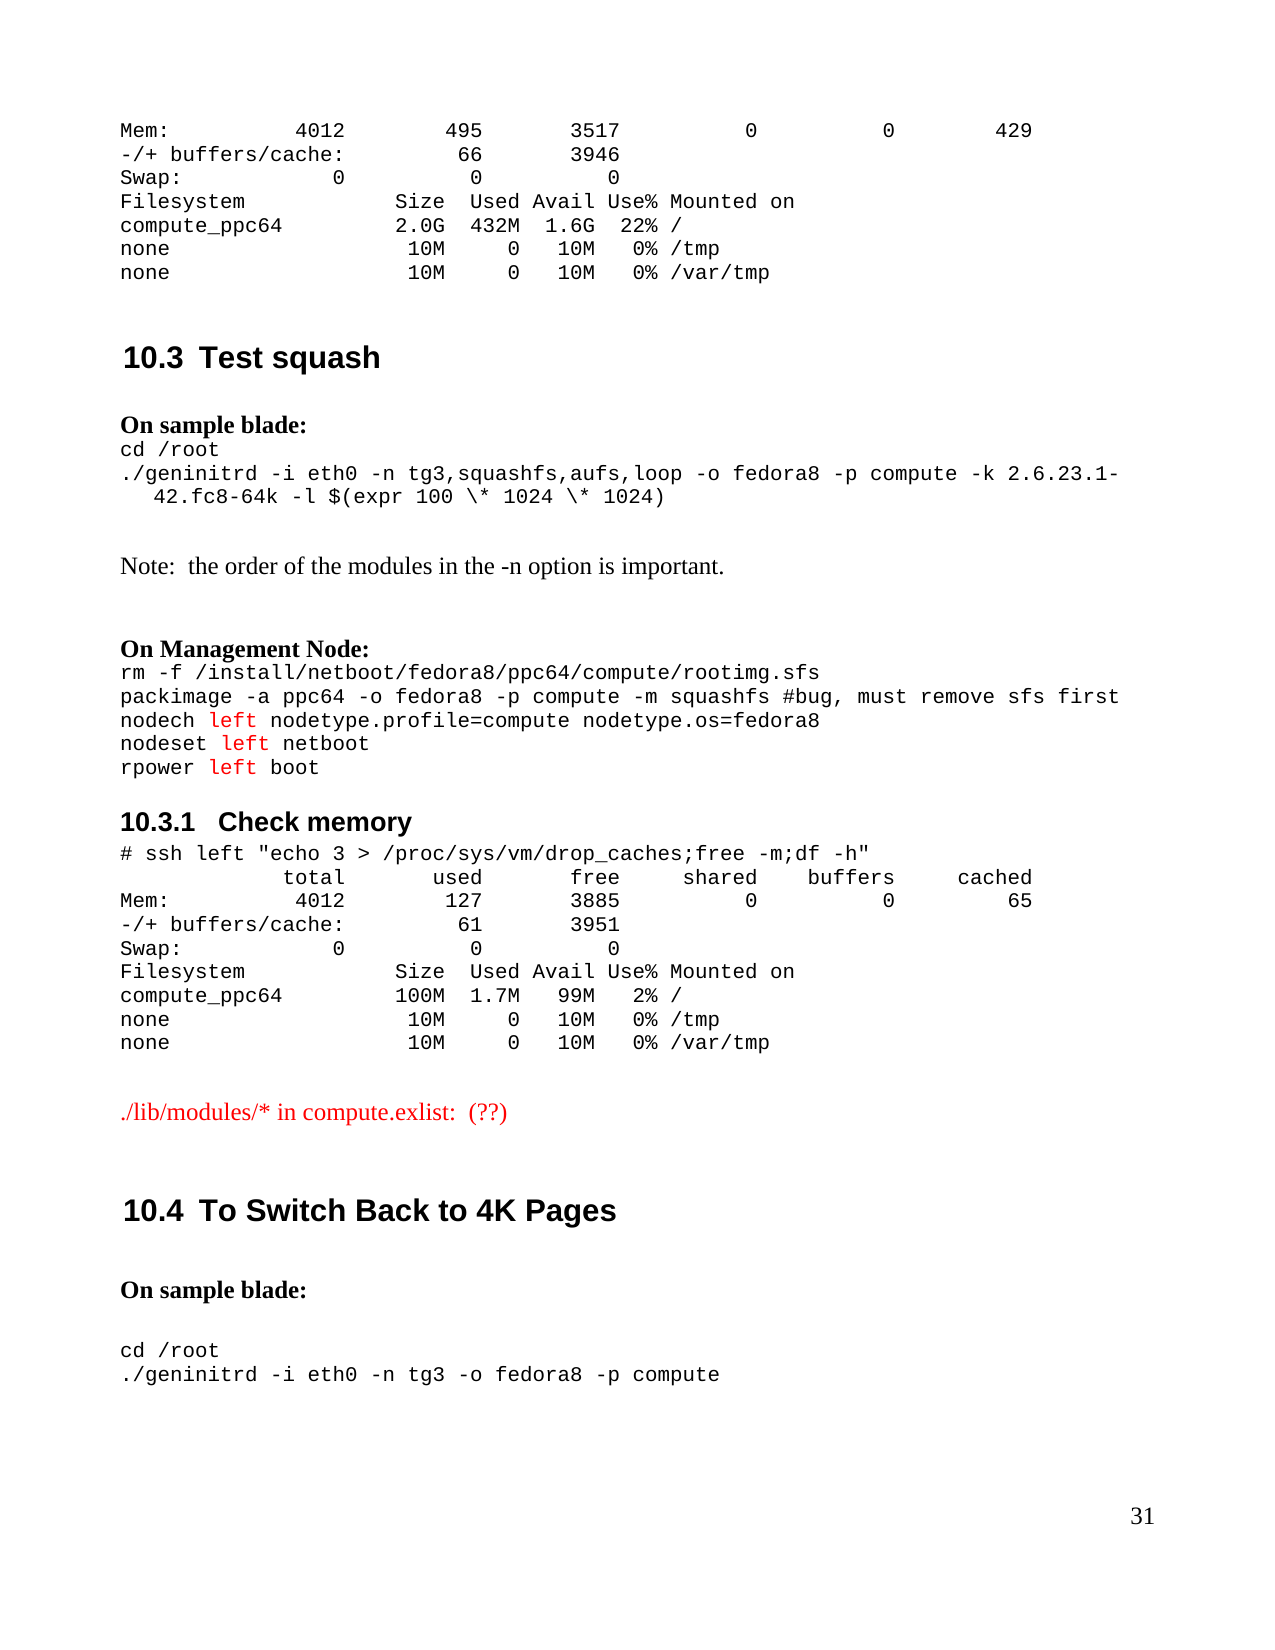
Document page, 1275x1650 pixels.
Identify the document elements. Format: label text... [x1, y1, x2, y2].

text -/+ buffers/cache: 61 3951 [120, 914, 1155, 938]
text ./lib/modules/* in compute.exlist: (??) [120, 1097, 1155, 1126]
text cd /root [120, 1341, 1155, 1364]
text none 10M 0 10M 0% /var/tmp [120, 1032, 1155, 1056]
text Mem: 4012 495 3517 0 0 429 [120, 120, 1155, 144]
text none 10M 0 10M 0% /tmp [120, 238, 1155, 262]
text rpower left boot [120, 757, 1155, 781]
text ./geninitrd -i eth0 -n tg3 -o fedora8 -p compute [120, 1364, 1155, 1388]
text Swap: 0 0 0 [120, 167, 1155, 191]
text On sample blade: [120, 1276, 1155, 1304]
text compute_ppc64 100M 1.7M 99M 2% / [120, 985, 1155, 1009]
text none 10M 0 10M 0% /tmp [120, 1009, 1155, 1032]
text Swap: 0 0 0 [120, 938, 1155, 961]
text nodech left nodetype.profile=compute nodetype.os=fedora8 [120, 710, 1155, 733]
text rm -f /install/netboot/fedora8/ppc64/compute/rootimg.sfs [120, 662, 1155, 686]
text Filesystem Size Used Avail Use% Mounted on [120, 961, 1155, 985]
text cd /root [120, 439, 1155, 463]
text Mem: 4012 127 3885 0 0 65 [120, 890, 1155, 914]
text # ssh left "echo 3 > /proc/sys/vm/drop_caches;free -m;df -h" [120, 843, 1155, 867]
subtitle To Switch Back to 4K Pages [123, 1192, 1155, 1228]
subtitle Test squash [123, 339, 1155, 375]
text compute_ppc64 2.0G 432M 1.6G 22% / [120, 214, 1155, 238]
text On sample blade: [120, 410, 1155, 439]
subtitle Check memory [120, 806, 1155, 837]
text On Management Node: [120, 634, 1155, 662]
text ./geninitrd -i eth0 -n tg3,squashfs,aufs,loop -o fedora8 -p compute -k 2.6.23.1-42.fc8-64k -l $(expr 100 \* 1024 \* 1024) [120, 463, 1155, 510]
text Note: the order of the modules in the -n option is important. [120, 551, 1155, 580]
text packimage -a ppc64 -o fedora8 -p compute -m squashfs #bug, must remove sfs first [120, 686, 1155, 710]
text -/+ buffers/cache: 66 3946 [120, 144, 1155, 167]
text Filesystem Size Used Avail Use% Mounted on [120, 191, 1155, 214]
text total used free shared buffers cached [120, 867, 1155, 890]
text none 10M 0 10M 0% /var/tmp [120, 262, 1155, 286]
text nodeset left netboot [120, 733, 1155, 757]
